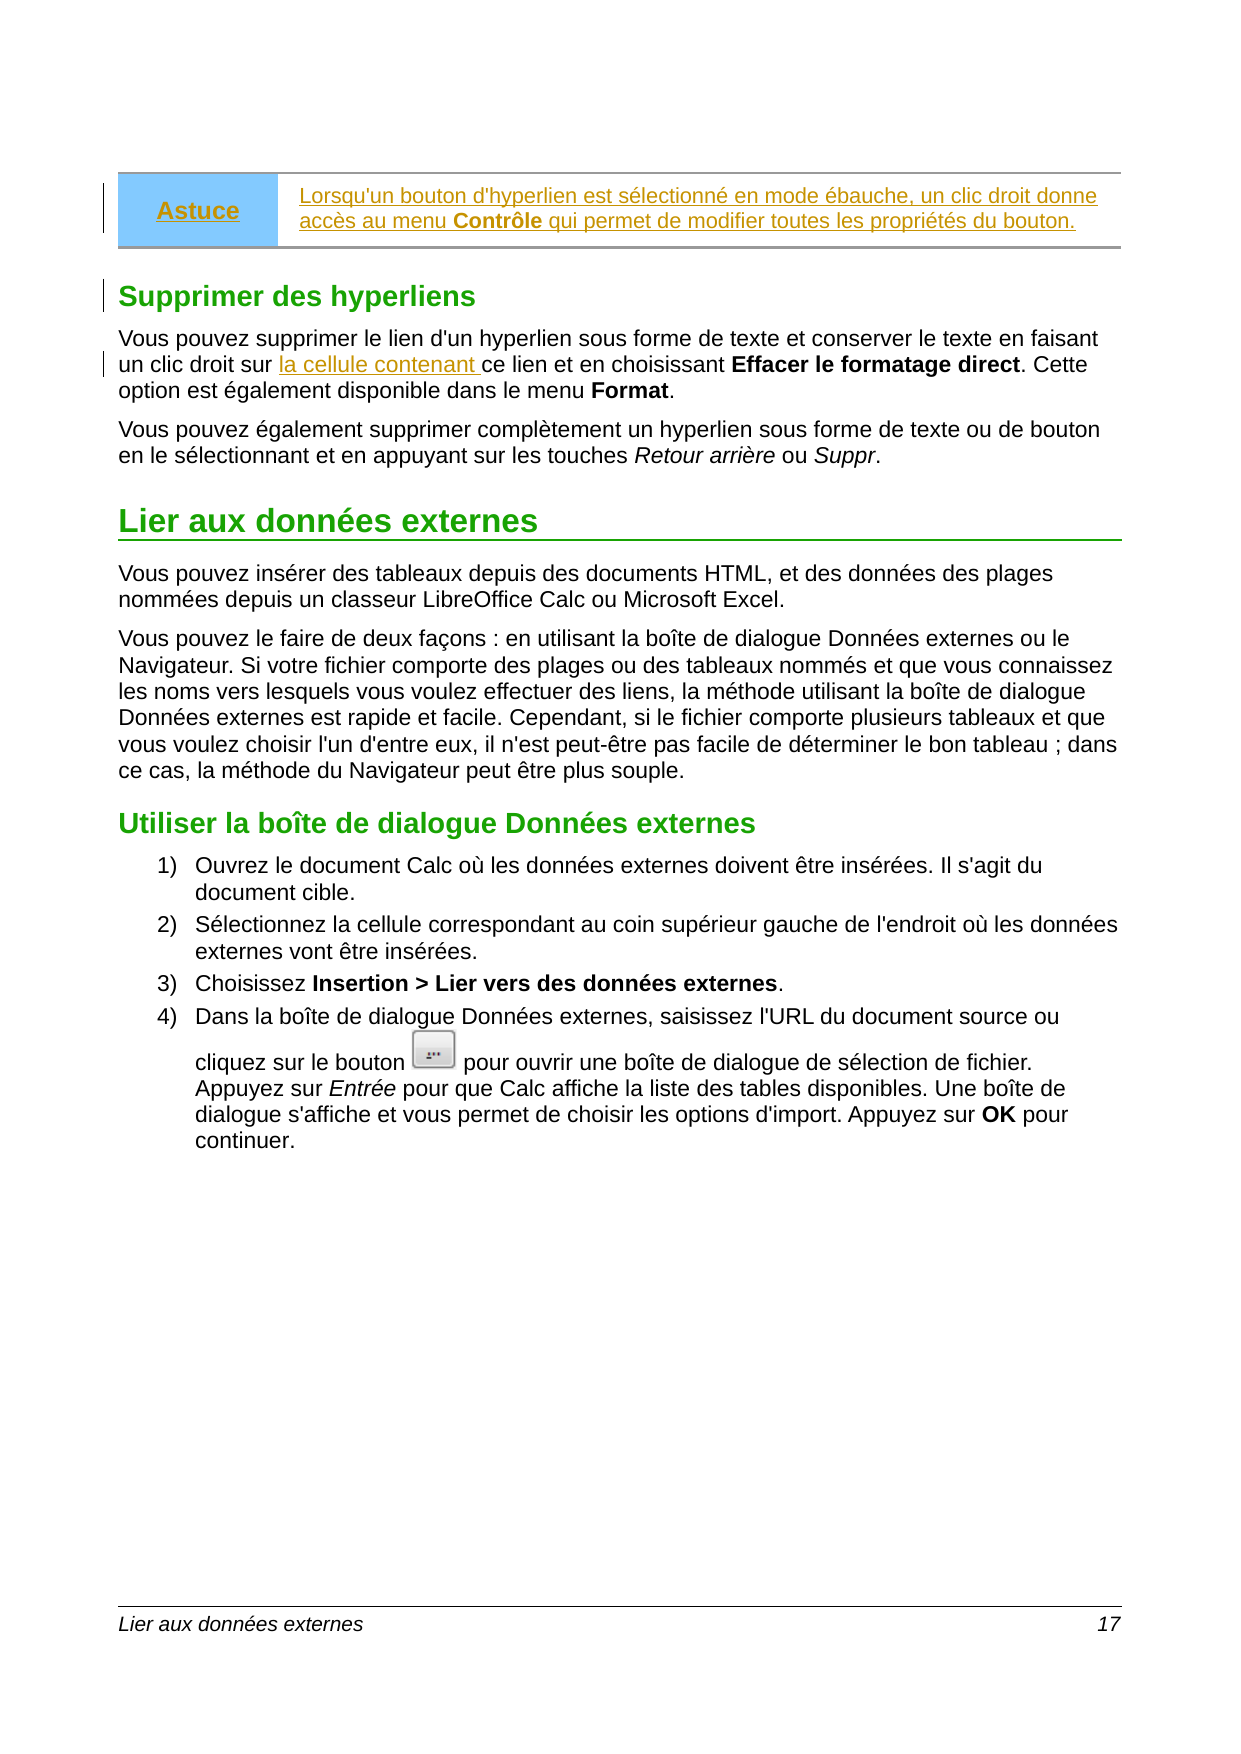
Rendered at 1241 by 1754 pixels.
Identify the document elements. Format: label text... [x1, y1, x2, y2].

subtitle Lier aux données externes [118, 501, 1122, 539]
table_header Astuce [118, 174, 278, 246]
text Vous pouvez le faire de deux façons : en utilisant la boîte de dialogue Données externes ou le Navigateur. Si votre fichier comporte des plages ou des tableaux nommés et que vous connaissez les noms vers lesquels vous voulez effectuer des liens, la méthode utilisant la boîte de dialogue Données externes est rapide et facile. Cependant, si le fichier comporte plusieurs tableaux et que vous voulez choisir l'un d'entre eux, il n'est peut-être pas facile de déterminer le bon tableau ; dans ce cas, la méthode du Navigateur peut être plus souple. [118, 625, 1122, 783]
list Dans la boîte de dialogue Données externes, saisissez l'URL du document source ou cliquez sur le bouton pour ouvrir une boîte de dialogue de sélection de fichier. Appuyez sur Entrée pour que Calc affiche la liste des tables disponibles. Une boîte de dialogue s'affiche et vous permet de choisir les options d'import. Appuyez sur OK pour continuer. [177, 1003, 1122, 1154]
list Choisissez Insertion > Lier vers des données externes. [177, 970, 1122, 997]
list Ouvrez le document Calc où les données externes doivent être insérées. Il s'agit du document cible. [177, 852, 1122, 905]
table_header Lorsqu'un bouton d'hyperlien est sélectionné en mode ébauche, un clic droit donne accès au menu Contrôle qui permet de modifier toutes les propriétés du bouton. [278, 174, 1121, 246]
text Vous pouvez supprimer le lien d'un hyperlien sous forme de texte et conserver le texte en faisant un clic droit sur la cellule contenant ce lien et en choisissant Effacer le formatage direct. Cette option est également disponible dans le menu Format. [118, 324, 1122, 404]
text Vous pouvez insérer des tableaux depuis des documents HTML, et des données des plages nommées depuis un classeur LibreOffice Calc ou Microsoft Excel. [118, 560, 1122, 613]
subtitle Utiliser la boîte de dialogue Données externes [118, 806, 1122, 840]
text Vous pouvez également supprimer complètement un hyperlien sous forme de texte ou de bouton en le sélectionnant et en appuyant sur les touches Retour arrière ou Suppr. [118, 416, 1122, 469]
picture [411, 1029, 457, 1070]
subtitle Supprimer des hyperliens [118, 279, 1122, 312]
list Sélectionnez la cellule correspondant au coin supérieur gauche de l'endroit où les données externes vont être insérées. [177, 911, 1122, 964]
